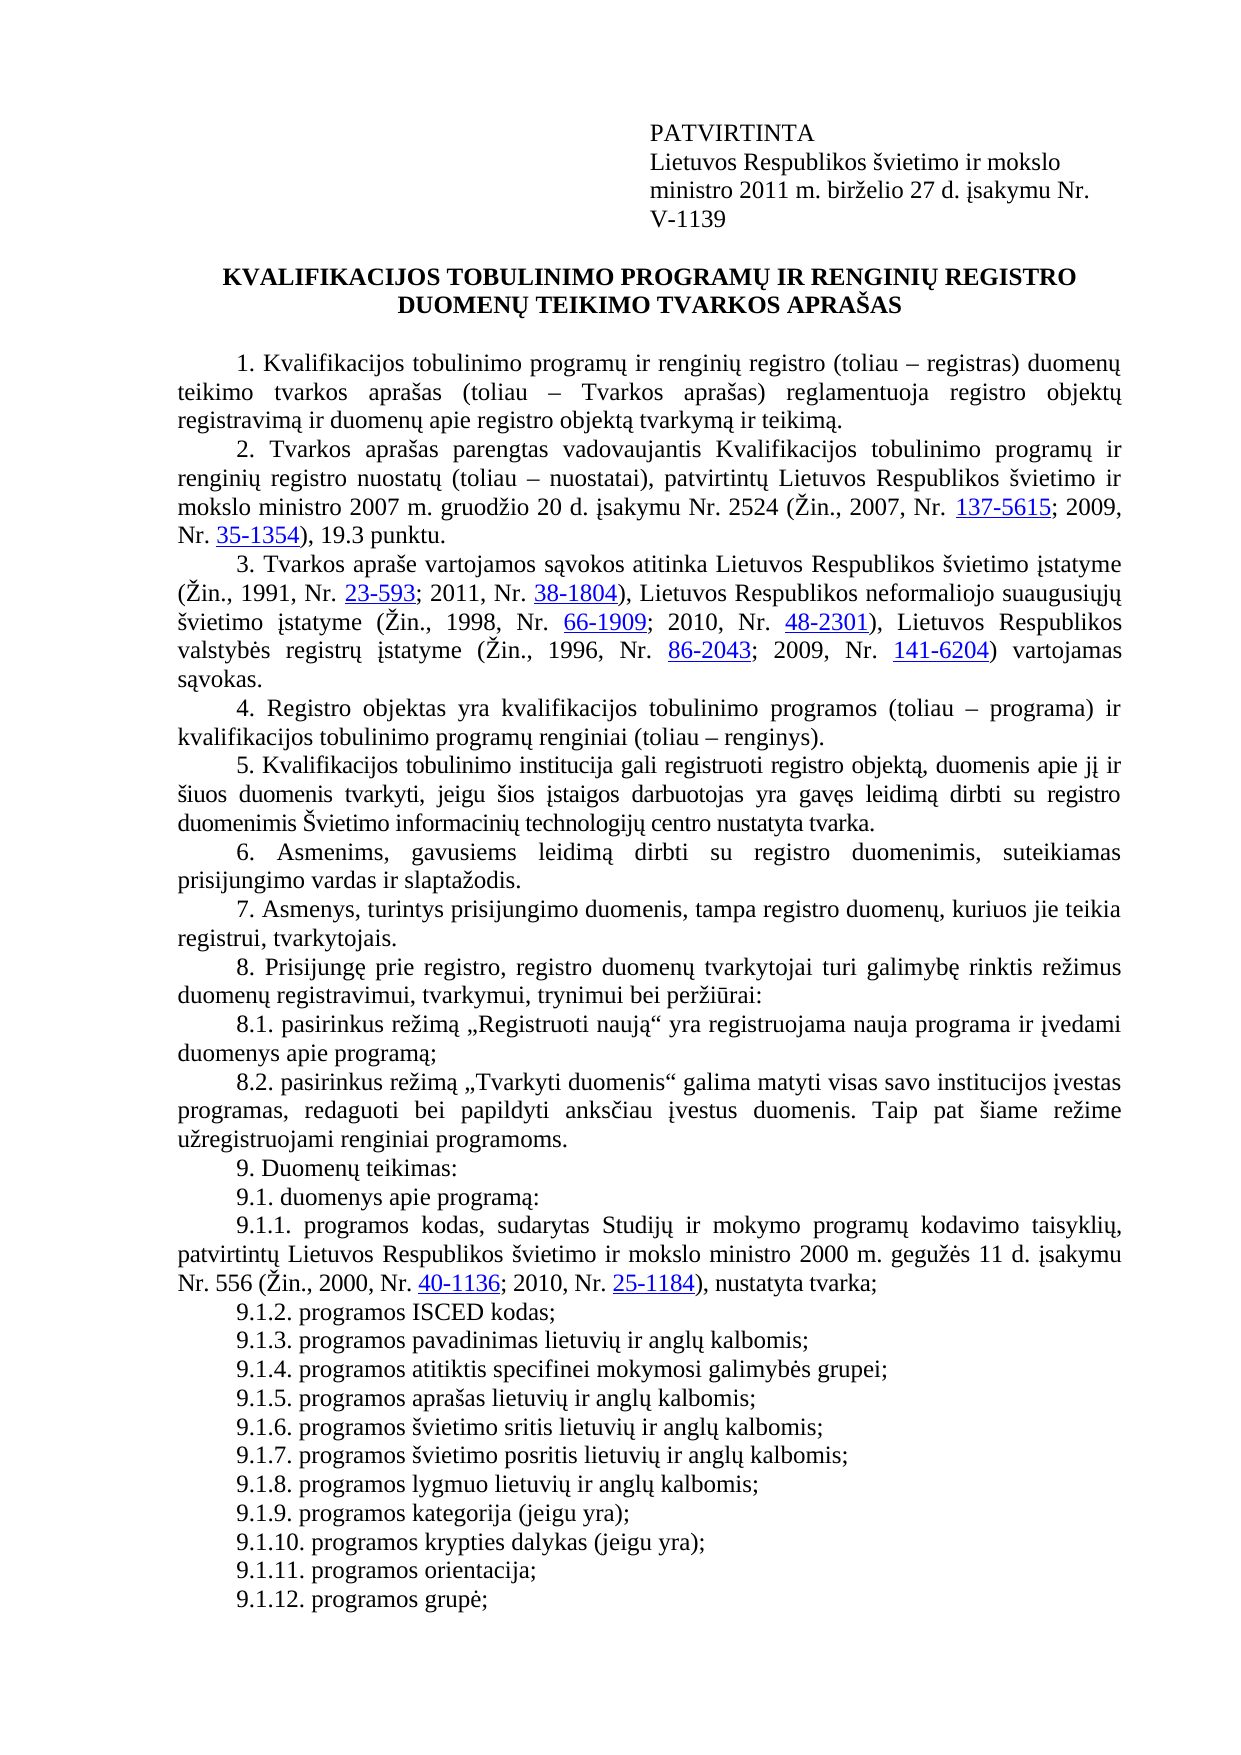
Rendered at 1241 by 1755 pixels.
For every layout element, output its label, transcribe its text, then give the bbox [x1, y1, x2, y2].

text Lietuvos Respublikos švietimo ir mokslo ministro 2011 m. birželio 27 d. įsakymu Nr. V-1139 [649, 147, 1122, 233]
text 4. Registro objektas yra kvalifikacijos tobulinimo programos (toliau – programa) ir kvalifikacijos tobulinimo programų renginiai (toliau – renginys). [177, 693, 1122, 751]
text 8. Prisijungę prie registro, registro duomenų tvarkytojai turi galimybę rinktis režimus duomenų registravimui, tvarkymui, trynimui bei peržiūrai: [177, 952, 1122, 1009]
text 9.1.7. programos švietimo posritis lietuvių ir anglų kalbomis; [177, 1441, 1122, 1469]
text 9.1.8. programos lygmuo lietuvių ir anglų kalbomis; [177, 1469, 1122, 1498]
text 7. Asmenys, turintys prisijungimo duomenis, tampa registro duomenų, kuriuos jie teikia registrui, tvarkytojais. [177, 894, 1122, 952]
text 5. Kvalifikacijos tobulinimo institucija gali registruoti registro objektą, duomenis apie jį ir šiuos duomenis tvarkyti, jeigu šios įstaigos darbuotojas yra gavęs leidimą dirbti su registro duomenimis Švietimo informacinių technologijų centro nustatyta tvarka. [177, 751, 1122, 837]
text 9.1.9. programos kategorija (jeigu yra); [177, 1498, 1122, 1527]
text 9.1. duomenys apie programą: [177, 1182, 1122, 1211]
text 9.1.12. programos grupė; [177, 1584, 1122, 1613]
text 9.1.5. programos aprašas lietuvių ir anglų kalbomis; [177, 1383, 1122, 1412]
text 3. Tvarkos apraše vartojamos sąvokos atitinka Lietuvos Respublikos švietimo įstatyme (Žin., 1991, Nr. 23-593; 2011, Nr. 38-1804), Lietuvos Respublikos neformaliojo suaugusiųjų švietimo įstatyme (Žin., 1998, Nr. 66-1909; 2010, Nr. 48-2301), Lietuvos Respublikos valstybės registrų įstatyme (Žin., 1996, Nr. 86-2043; 2009, Nr. 141-6204) vartojamas sąvokas. [177, 549, 1122, 693]
text 9.1.3. programos pavadinimas lietuvių ir anglų kalbomis; [177, 1326, 1122, 1354]
text 6. Asmenims, gavusiems leidimą dirbti su registro duomenimis, suteikiamas prisijungimo vardas ir slaptažodis. [177, 837, 1122, 894]
text 9.1.6. programos švietimo sritis lietuvių ir anglų kalbomis; [177, 1412, 1122, 1441]
text 8.1. pasirinkus režimą „Registruoti naują“ yra registruojama nauja programa ir įvedami duomenys apie programą; [177, 1009, 1122, 1067]
text 9.1.10. programos krypties dalykas (jeigu yra); [177, 1527, 1122, 1556]
text 9.1.4. programos atitiktis specifinei mokymosi galimybės grupei; [177, 1354, 1122, 1383]
text KVALIFIKACIJOS TOBULINIMO PROGRAMŲ IR RENGINIŲ REGISTRO DUOMENŲ TEIKIMO TVARKOS APRAŠAS [177, 262, 1122, 319]
text 2. Tvarkos aprašas parengtas vadovaujantis Kvalifikacijos tobulinimo programų ir renginių registro nuostatų (toliau – nuostatai), patvirtintų Lietuvos Respublikos švietimo ir mokslo ministro 2007 m. gruodžio 20 d. įsakymu Nr. 2524 (Žin., 2007, Nr. 137-5615; 2009, Nr. 35-1354), 19.3 punktu. [177, 434, 1122, 549]
text 1. Kvalifikacijos tobulinimo programų ir renginių registro (toliau – registras) duomenų teikimo tvarkos aprašas (toliau – Tvarkos aprašas) reglamentuoja registro objektų registravimą ir duomenų apie registro objektą tvarkymą ir teikimą. [177, 348, 1122, 434]
text 9.1.2. programos ISCED kodas; [177, 1297, 1122, 1326]
text PATVIRTINTA [649, 118, 1122, 147]
text 9. Duomenų teikimas: [177, 1153, 1122, 1182]
text 9.1.1. programos kodas, sudarytas Studijų ir mokymo programų kodavimo taisyklių, patvirtintų Lietuvos Respublikos švietimo ir mokslo ministro 2000 m. gegužės 11 d. įsakymu Nr. 556 (Žin., 2000, Nr. 40-1136; 2010, Nr. 25-1184), nustatyta tvarka; [177, 1211, 1122, 1297]
text 8.2. pasirinkus režimą „Tvarkyti duomenis“ galima matyti visas savo institucijos įvestas programas, redaguoti bei papildyti anksčiau įvestus duomenis. Taip pat šiame režime užregistruojami renginiai programoms. [177, 1067, 1122, 1153]
text 9.1.11. programos orientacija; [177, 1556, 1122, 1584]
